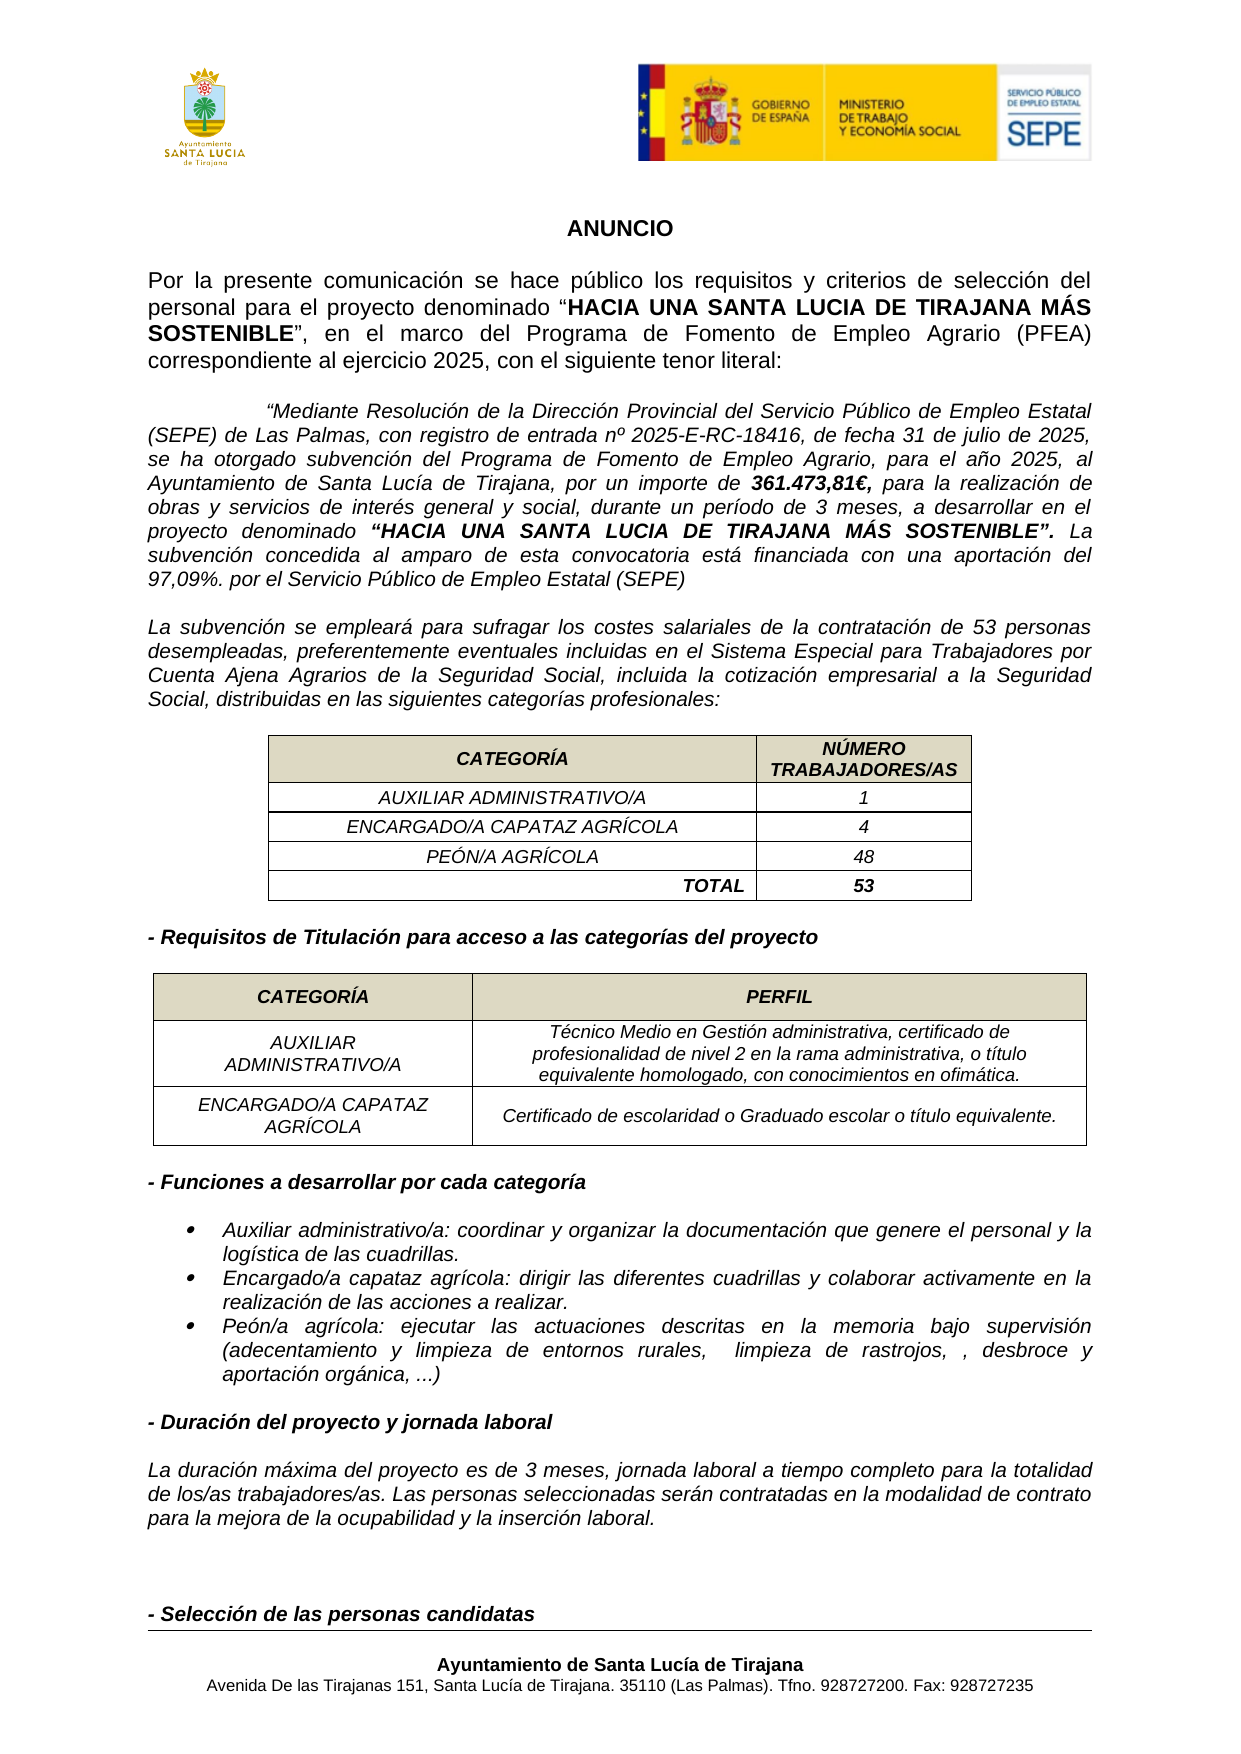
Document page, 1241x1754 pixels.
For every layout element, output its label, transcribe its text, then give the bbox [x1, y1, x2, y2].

table_cell 4 [757, 813, 971, 841]
text - Selección de las personas candidatas [148, 1601, 1092, 1625]
subtitle “Mediante Resolución de la Dirección Provincial del Servicio Público de Empleo Estatal (SEPE) de Las Palmas, con registro de entrada nº 2025-E-RC-18416, de fecha 31 de julio de 2025, se ha otorgado subvención del Programa de Fomento de Empleo Agrario, para el año 2025, al Ayuntamiento de Santa Lucía de Tirajana, por un importe de 361.473,81€, para la realización de obras y servicios de interés general y social, durante un período de 3 meses, a desarrollar en el proyecto denominado “HACIA UNA SANTA LUCIA DE TIRAJANA MÁS SOSTENIBLE”. La subvención concedida al amparo de esta convocatoria está financiada con una aportación del 97,09%. por el Servicio Público de Empleo Estatal (SEPE) [148, 399, 1092, 591]
list Auxiliar administrativo/a: coordinar y organizar la documentación que genere el personal y la logística de las cuadrillas. [185, 1218, 1092, 1266]
text - Funciones a desarrollar por cada categoría [148, 1170, 1092, 1194]
table_cell 53 [757, 871, 971, 900]
table_cell Certificado de escolaridad o Graduado escolar o título equivalente. [473, 1087, 1086, 1145]
table_cell AUXILIAR ADMINISTRATIVO/A [269, 783, 756, 811]
text - Requisitos de Titulación para acceso a las categorías del proyecto [148, 925, 1092, 949]
list Peón/a agrícola: ejecutar las actuaciones descritas en la memoria bajo supervisión (adecentamiento y limpieza de entornos rurales, limpieza de rastrojos, , desbroce y aportación orgánica, ...) [185, 1314, 1092, 1386]
picture [147, 59, 262, 174]
text ANUNCIO [148, 215, 1092, 241]
table_header CATEGORÍA [154, 974, 472, 1020]
table_header NÚMERO TRABAJADORES/AS [757, 736, 971, 782]
text Por la presente comunicación se hace público los requisitos y criterios de selección del personal para el proyecto denominado “HACIA UNA SANTA LUCIA DE TIRAJANA MÁS SOSTENIBLE”, en el marco del Programa de Fomento de Empleo Agrario (PFEA) correspondiente al ejercicio 2025, con el siguiente tenor literal: [148, 267, 1092, 373]
table_cell ENCARGADO/A CAPATAZ AGRÍCOLA [269, 813, 756, 841]
table_cell TOTAL [269, 871, 756, 900]
table_cell Técnico Medio en Gestión administrativa, certificado de profesionalidad de nivel 2 en la rama administrativa, o título equivalente homologado, con conocimientos en ofimática. [473, 1021, 1086, 1086]
table_header CATEGORÍA [269, 736, 756, 782]
table_header PERFIL [473, 974, 1086, 1020]
text - Duración del proyecto y jornada laboral [148, 1410, 1092, 1434]
table_cell 48 [757, 842, 971, 870]
text La subvención se empleará para sufragar los costes salariales de la contratación de 53 personas desempleadas, preferentemente eventuales incluidas en el Sistema Especial para Trabajadores por Cuenta Ajena Agrarios de la Seguridad Social, incluida la cotización empresarial a la Seguridad Social, distribuidas en las siguientes categorías profesionales: [148, 615, 1092, 711]
text La duración máxima del proyecto es de 3 meses, jornada laboral a tiempo completo para la totalidad de los/as trabajadores/as. Las personas seleccionadas serán contratadas en la modalidad de contrato para la mejora de la ocupabilidad y la inserción laboral. [148, 1458, 1092, 1529]
table_cell PEÓN/A AGRÍCOLA [269, 842, 756, 870]
picture [638, 62, 1093, 161]
list Encargado/a capataz agrícola: dirigir las diferentes cuadrillas y colaborar activamente en la realización de las acciones a realizar. [185, 1266, 1092, 1314]
table_cell AUXILIAR ADMINISTRATIVO/A [154, 1021, 472, 1086]
table_cell 1 [757, 783, 971, 811]
table_cell ENCARGADO/A CAPATAZ AGRÍCOLA [154, 1087, 472, 1145]
